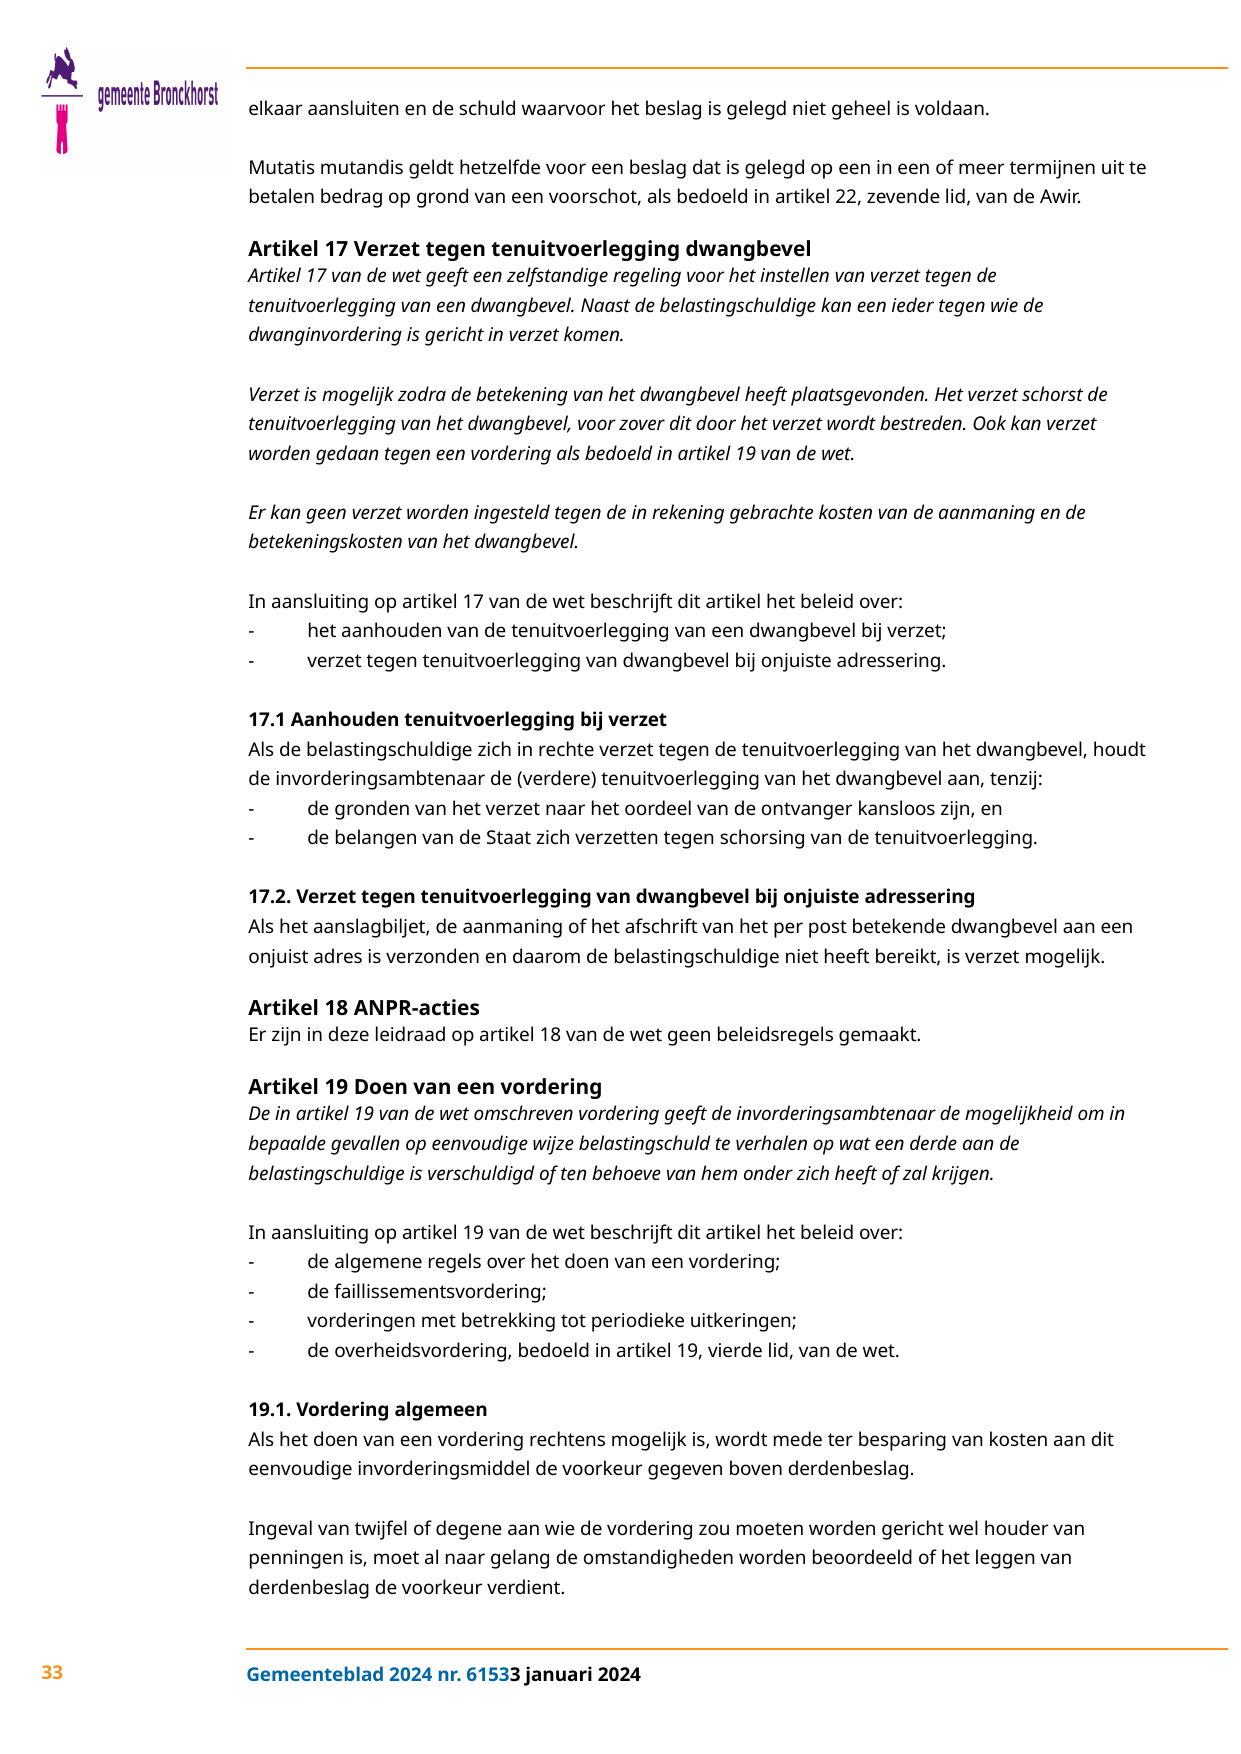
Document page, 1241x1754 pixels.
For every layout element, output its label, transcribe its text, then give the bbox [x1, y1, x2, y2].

text elkaar aansluiten en de schuld waarvoor het beslag is gelegd niet geheel is voldaan. [248, 95, 1152, 121]
text Mutatis mutandis geldt hetzelfde voor een beslag dat is gelegd op een in een of meer termijnen uit te betalen bedrag op grond van een voorschot, als bedoeld in artikel 22, zevende lid, van de Awir. [248, 154, 1152, 209]
text 17.1 Aanhouden tenuitvoerlegging bij verzet [248, 706, 1152, 732]
text Verzet is mogelijk zodra de betekening van het dwangbevel heeft plaatsgevonden. Het verzet schorst de tenuitvoerlegging van het dwangbevel, voor zover dit door het verzet wordt bestreden. Ook kan verzet worden gedaan tegen een vordering als bedoeld in artikel 19 van de wet. [248, 381, 1152, 466]
text Er kan geen verzet worden ingesteld tegen de in rekening gebrachte kosten van de aanmaning en de betekeningskosten van het dwangbevel. [248, 499, 1152, 554]
list de faillissementsvordering; [248, 1278, 1152, 1304]
text In aansluiting op artikel 17 van de wet beschrijft dit artikel het beleid over: [248, 588, 1152, 613]
text Als de belastingschuldige zich in rechte verzet tegen de tenuitvoerlegging van het dwangbevel, houdt de invorderingsambtenaar de (verdere) tenuitvoerlegging van het dwangbevel aan, tenzij: [248, 736, 1152, 791]
text Als het aanslagbiljet, de aanmaning of het afschrift van het per post betekende dwangbevel aan een onjuist adres is verzonden en daarom de belastingschuldige niet heeft bereikt, is verzet mogelijk. [248, 913, 1152, 968]
text Er zijn in deze leidraad op artikel 18 van de wet geen beleidsregels gemaakt. [248, 1022, 1152, 1047]
list de overheidsvordering, bedoeld in artikel 19, vierde lid, van de wet. [248, 1337, 1152, 1363]
text 19.1. Vordering algemeen [248, 1396, 1152, 1422]
text Artikel 17 van de wet geeft een zelfstandige regeling voor het instellen van verzet tegen de tenuitvoerlegging van een dwangbevel. Naast de belastingschuldige kan een ieder tegen wie de dwanginvordering is gericht in verzet komen. [248, 262, 1152, 347]
text Artikel 17 Verzet tegen tenuitvoerlegging dwangbevel [248, 234, 1152, 262]
list de gronden van het verzet naar het oordeel van de ontvanger kansloos zijn, en [248, 795, 1152, 821]
text Als het doen van een vordering rechtens mogelijk is, wordt mede ter besparing van kosten aan dit eenvoudige invorderingsmiddel de voorkeur gegeven boven derdenbeslag. [248, 1426, 1152, 1481]
list de algemene regels over het doen van een vordering; [248, 1248, 1152, 1274]
list de belangen van de Staat zich verzetten tegen schorsing van de tenuitvoerlegging. [248, 824, 1152, 850]
list het aanhouden van de tenuitvoerlegging van een dwangbevel bij verzet; [248, 617, 1152, 643]
text Artikel 18 ANPR-acties [248, 993, 1152, 1022]
list vorderingen met betrekking tot periodieke uitkeringen; [248, 1308, 1152, 1333]
text 17.2. Verzet tegen tenuitvoerlegging van dwangbevel bij onjuiste adressering [248, 884, 1152, 909]
text Artikel 19 Doen van een vordering [248, 1072, 1152, 1101]
list verzet tegen tenuitvoerlegging van dwangbevel bij onjuiste adressering. [248, 647, 1152, 673]
text De in artikel 19 van de wet omschreven vordering geeft de invorderingsambtenaar de mogelijkheid om in bepaalde gevallen op eenvoudige wijze belastingschuld te verhalen op wat een derde aan de belastingschuldige is verschuldigd of ten behoeve van hem onder zich heeft of zal krijgen. [248, 1101, 1152, 1185]
text In aansluiting op artikel 19 van de wet beschrijft dit artikel het beleid over: [248, 1219, 1152, 1244]
text Ingeval van twijfel of degene aan wie de vordering zou moeten worden gericht wel houder van penningen is, moet al naar gelang de omstandigheden worden beoordeeld of het leggen van derdenbeslag de voorkeur verdient. [248, 1515, 1152, 1599]
picture [41, 47, 231, 172]
